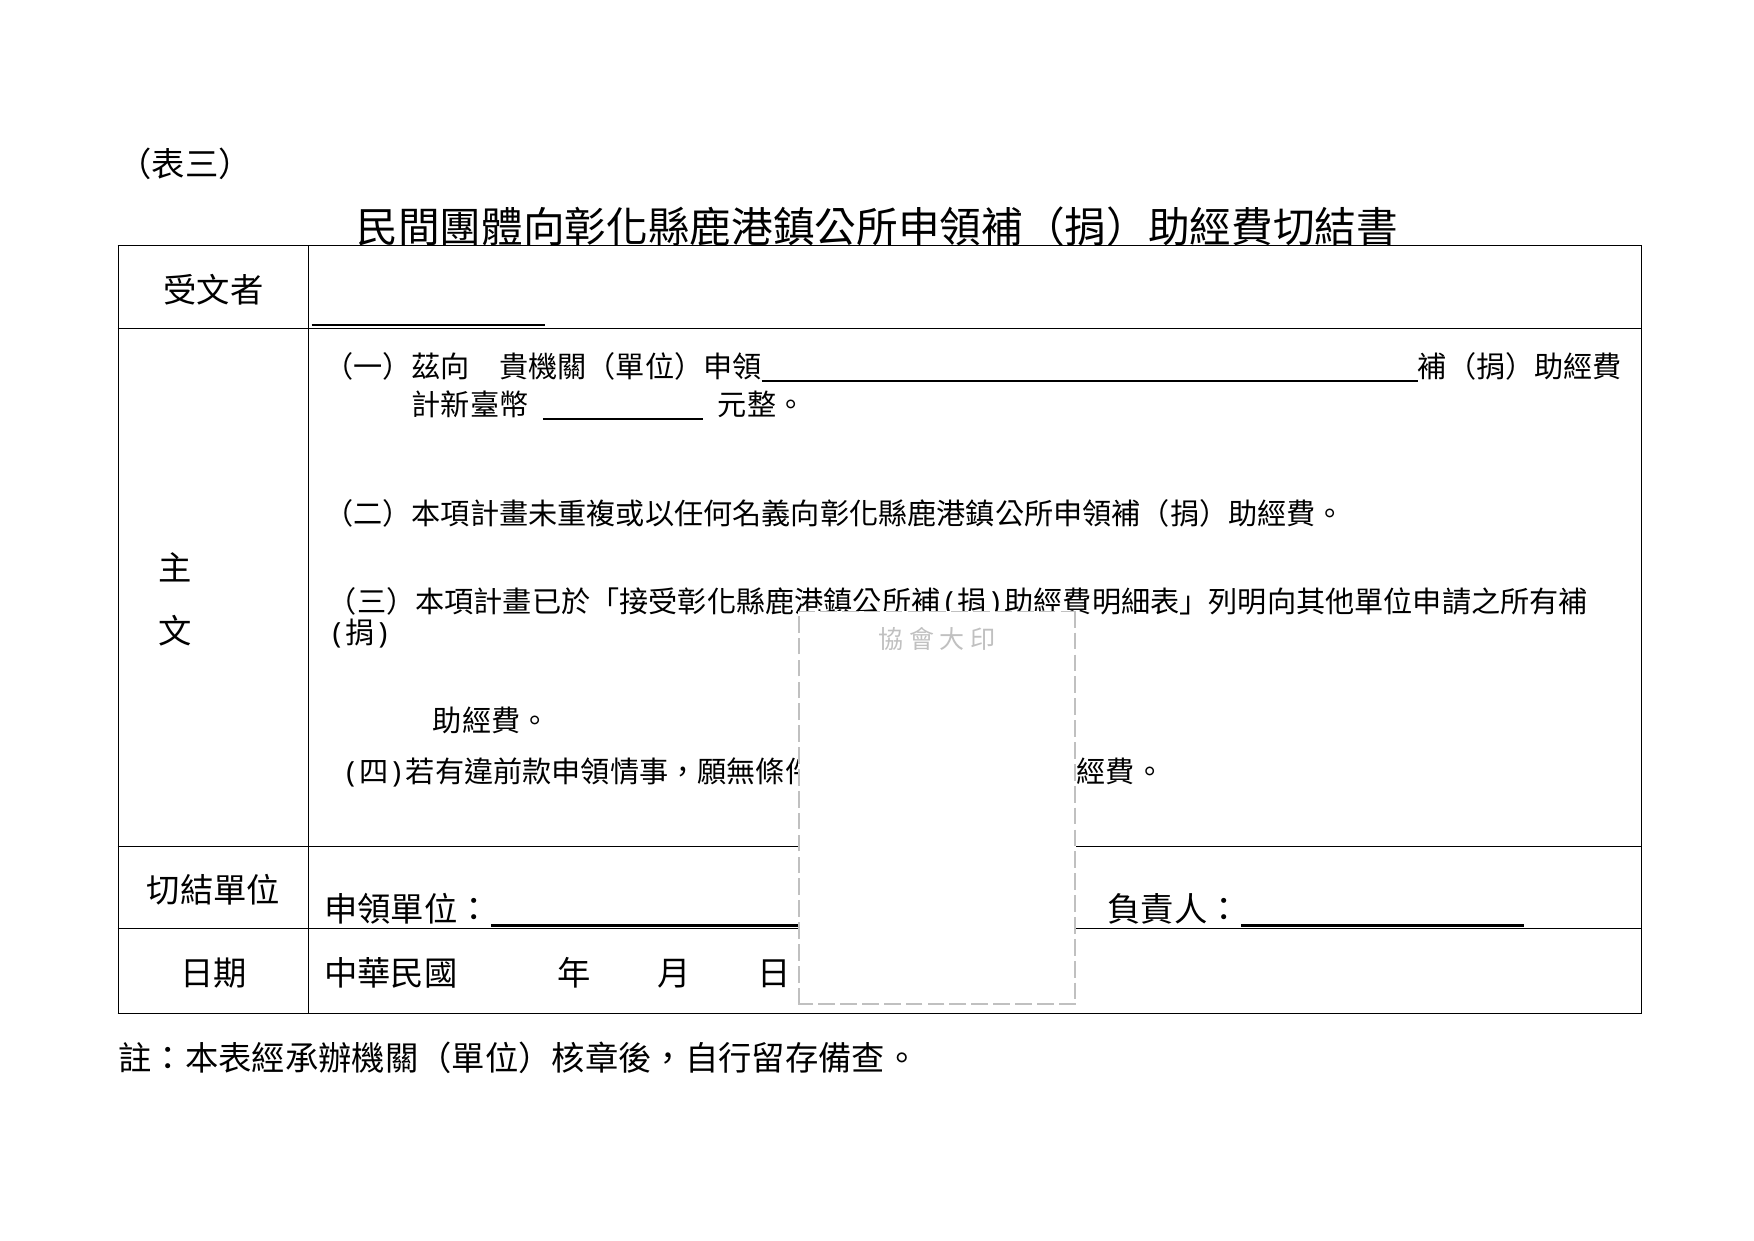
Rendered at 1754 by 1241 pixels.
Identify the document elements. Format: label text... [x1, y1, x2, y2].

text 註：本表經承辦機關（單位）核章後，自行留存備查。 [118, 1014, 1636, 1077]
table_header 受文者 [119, 246, 308, 328]
table_cell 申領單位： [309, 847, 798, 928]
table_cell 主 文 [119, 329, 308, 846]
table_cell （一）茲向 貴機關（單位）申領 補（捐）助經費計新臺幣 元整。 （二）本項計畫未重複或以任何名義向彰化縣鹿港鎮公所申領補（捐）助經費。 （三）本項計畫已於「接受彰化縣鹿港鎮公所補(捐)助經費明細表」列明向其他單位申請之所有補(捐) 助經費。 (四)若有違前款申領情事，願無條件繳回申領補（捐）助經費。 [309, 329, 1641, 1004]
table_cell 日期 [119, 929, 308, 1013]
text 民間團體向彰化縣鹿港鎮公所申領補（捐）助經費切結書 [118, 183, 1636, 245]
text （表三） [118, 120, 1636, 183]
table_cell 負責人： [1076, 847, 1641, 928]
table_cell 切結單位 [119, 847, 308, 928]
table_cell 中華民國 年 月 日 [309, 929, 1641, 1013]
table_header [309, 246, 1641, 328]
